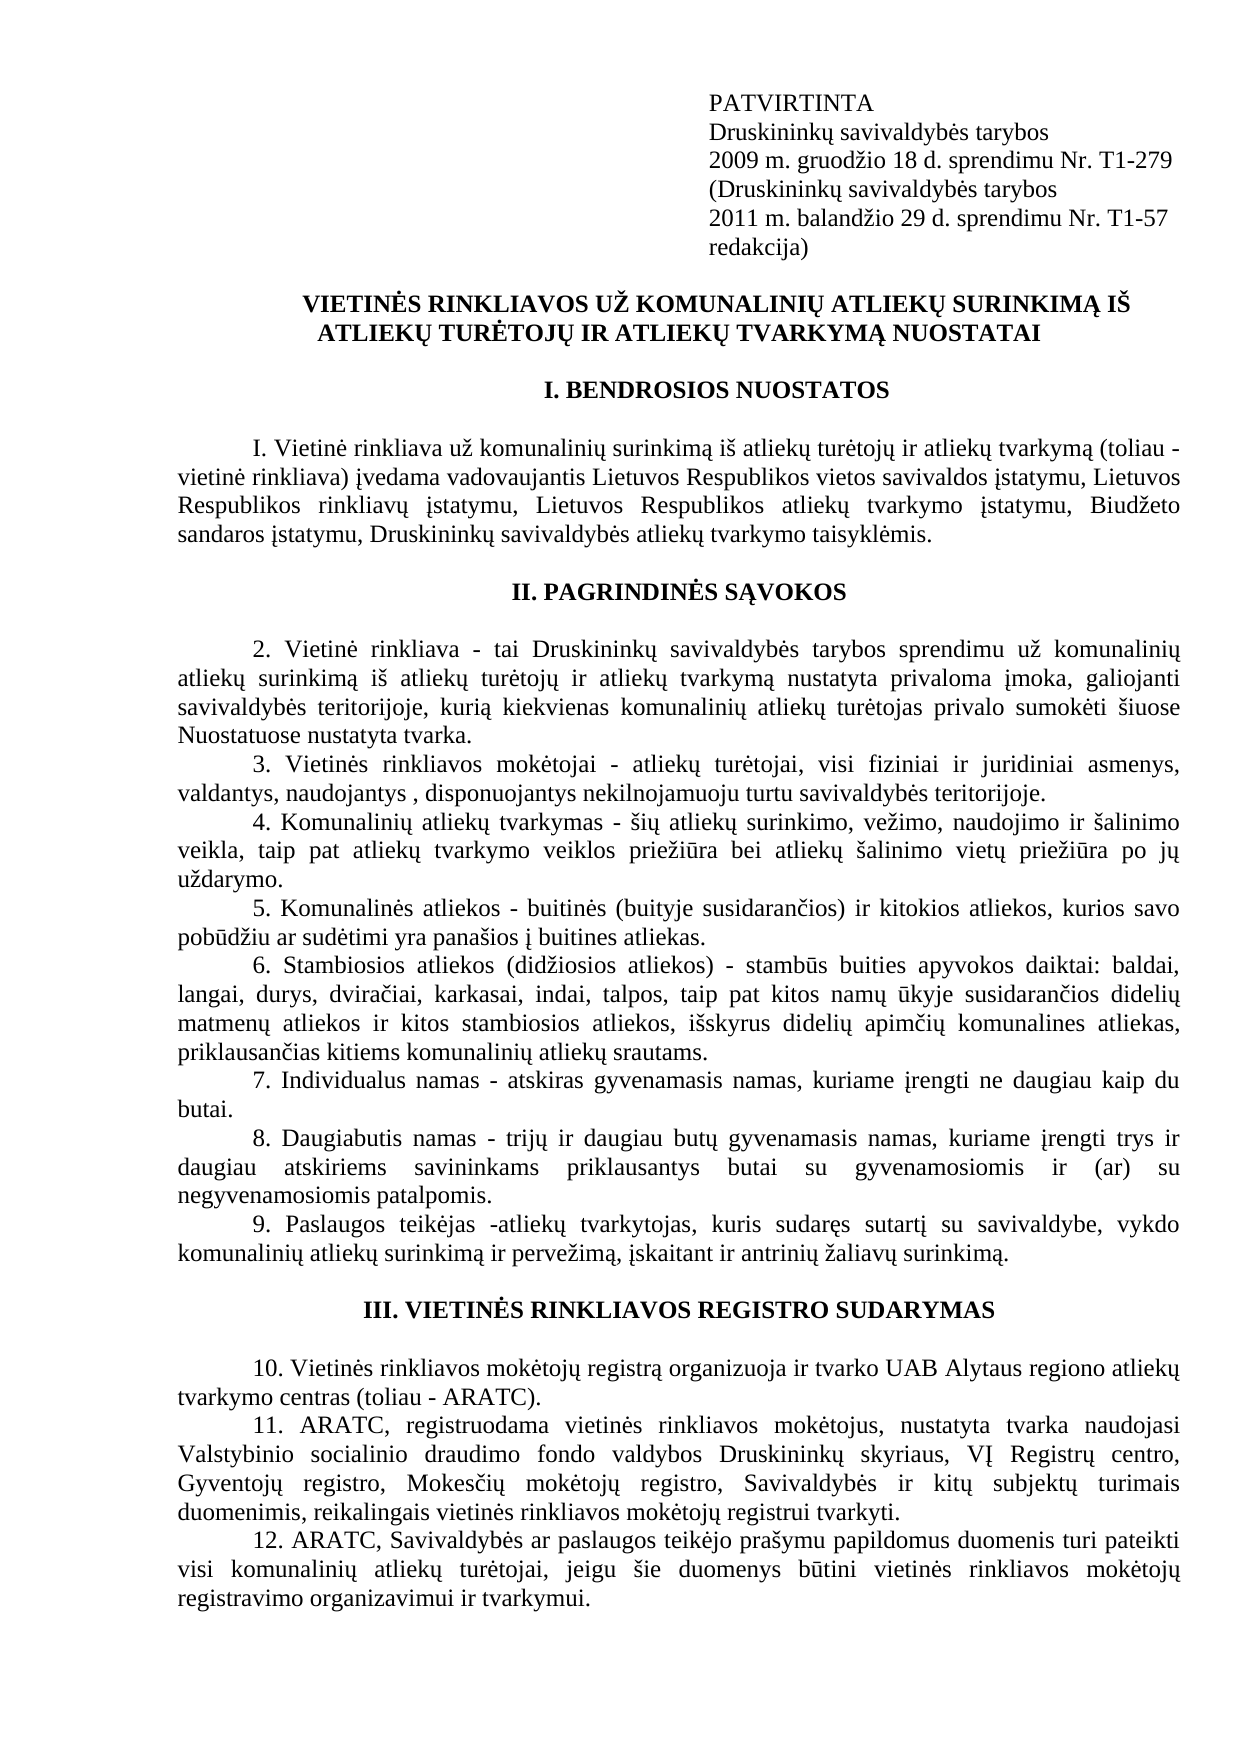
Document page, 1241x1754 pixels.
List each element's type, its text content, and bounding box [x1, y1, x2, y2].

text 11. ARATC, registruodama vietinės rinkliavos mokėtojus, nustatyta tvarka naudojasi Valstybinio socialinio draudimo fondo valdybos Druskininkų skyriaus, VĮ Registrų centro, Gyventojų registro, Mokesčių mokėtojų registro, Savivaldybės ir kitų subjektų turimais duomenimis, reikalingais vietinės rinkliavos mokėtojų registrui tvarkyti. [177, 1410, 1181, 1525]
text 10. Vietinės rinkliavos mokėtojų registrą organizuoja ir tvarko UAB Alytaus regiono atliekų tvarkymo centras (toliau - ARATC). [177, 1353, 1181, 1410]
text VIETINĖS RINKLIAVOS UŽ KOMUNALINIŲ ATLIEKŲ SURINKIMĄ IŠ ATLIEKŲ TURĖTOJŲ IR ATLIEKŲ TVARKYMĄ NUOSTATAI [177, 289, 1181, 347]
text II. PAGRINDINĖS SĄVOKOS [177, 577, 1181, 605]
text redakcija) [177, 232, 1181, 260]
text 2011 m. balandžio 29 d. sprendimu Nr. T1-57 [177, 203, 1181, 232]
text (Druskininkų savivaldybės tarybos [177, 174, 1181, 203]
text III. VIETINĖS RINKLIAVOS REGISTRO SUDARYMAS [177, 1295, 1181, 1324]
text 2. Vietinė rinkliava - tai Druskininkų savivaldybės tarybos sprendimu už komunalinių atliekų surinkimą iš atliekų turėtojų ir atliekų tvarkymą nustatyta privaloma įmoka, galiojanti savivaldybės teritorijoje, kurią kiekvienas komunalinių atliekų turėtojas privalo sumokėti šiuose Nuostatuose nustatyta tvarka. [177, 634, 1181, 749]
text 3. Vietinės rinkliavos mokėtojai - atliekų turėtojai, visi fiziniai ir juridiniai asmenys, valdantys, naudojantys , disponuojantys nekilnojamuoju turtu savivaldybės teritorijoje. [177, 749, 1181, 807]
text 4. Komunalinių atliekų tvarkymas - šių atliekų surinkimo, vežimo, naudojimo ir šalinimo veikla, taip pat atliekų tvarkymo veiklos priežiūra bei atliekų šalinimo vietų priežiūra po jų uždarymo. [177, 807, 1181, 893]
text 12. ARATC, Savivaldybės ar paslaugos teikėjo prašymu papildomus duomenis turi pateikti visi komunalinių atliekų turėtojai, jeigu šie duomenys būtini vietinės rinkliavos mokėtojų registravimo organizavimui ir tvarkymui. [177, 1525, 1181, 1612]
text 7. Individualus namas - atskiras gyvenamasis namas, kuriame įrengti ne daugiau kaip du butai. [177, 1065, 1181, 1123]
text I. Vietinė rinkliava už komunalinių surinkimą iš atliekų turėtojų ir atliekų tvarkymą (toliau - vietinė rinkliava) įvedama vadovaujantis Lietuvos Respublikos vietos savivaldos įstatymu, Lietuvos Respublikos rinkliavų įstatymu, Lietuvos Respublikos atliekų tvarkymo įstatymu, Biudžeto sandaros įstatymu, Druskininkų savivaldybės atliekų tvarkymo taisyklėmis. [177, 433, 1181, 548]
text PATVIRTINTA [177, 88, 1181, 117]
text 8. Daugiabutis namas - trijų ir daugiau butų gyvenamasis namas, kuriame įrengti trys ir daugiau atskiriems savininkams priklausantys butai su gyvenamosiomis ir (ar) su negyvenamosiomis patalpomis. [177, 1123, 1181, 1209]
text 6. Stambiosios atliekos (didžiosios atliekos) - stambūs buities apyvokos daiktai: baldai, langai, durys, dviračiai, karkasai, indai, talpos, taip pat kitos namų ūkyje susidarančios didelių matmenų atliekos ir kitos stambiosios atliekos, išskyrus didelių apimčių komunalines atliekas, priklausančias kitiems komunalinių atliekų srautams. [177, 950, 1181, 1065]
text I. BENDROSIOS NUOSTATOS [177, 375, 1181, 404]
text Druskininkų savivaldybės tarybos [177, 117, 1181, 145]
text 5. Komunalinės atliekos - buitinės (buityje susidarančios) ir kitokios atliekos, kurios savo pobūdžiu ar sudėtimi yra panašios į buitines atliekas. [177, 893, 1181, 950]
text 9. Paslaugos teikėjas -atliekų tvarkytojas, kuris sudaręs sutartį su savivaldybe, vykdo komunalinių atliekų surinkimą ir pervežimą, įskaitant ir antrinių žaliavų surinkimą. [177, 1209, 1181, 1267]
text 2009 m. gruodžio 18 d. sprendimu Nr. T1-279 [177, 145, 1181, 174]
